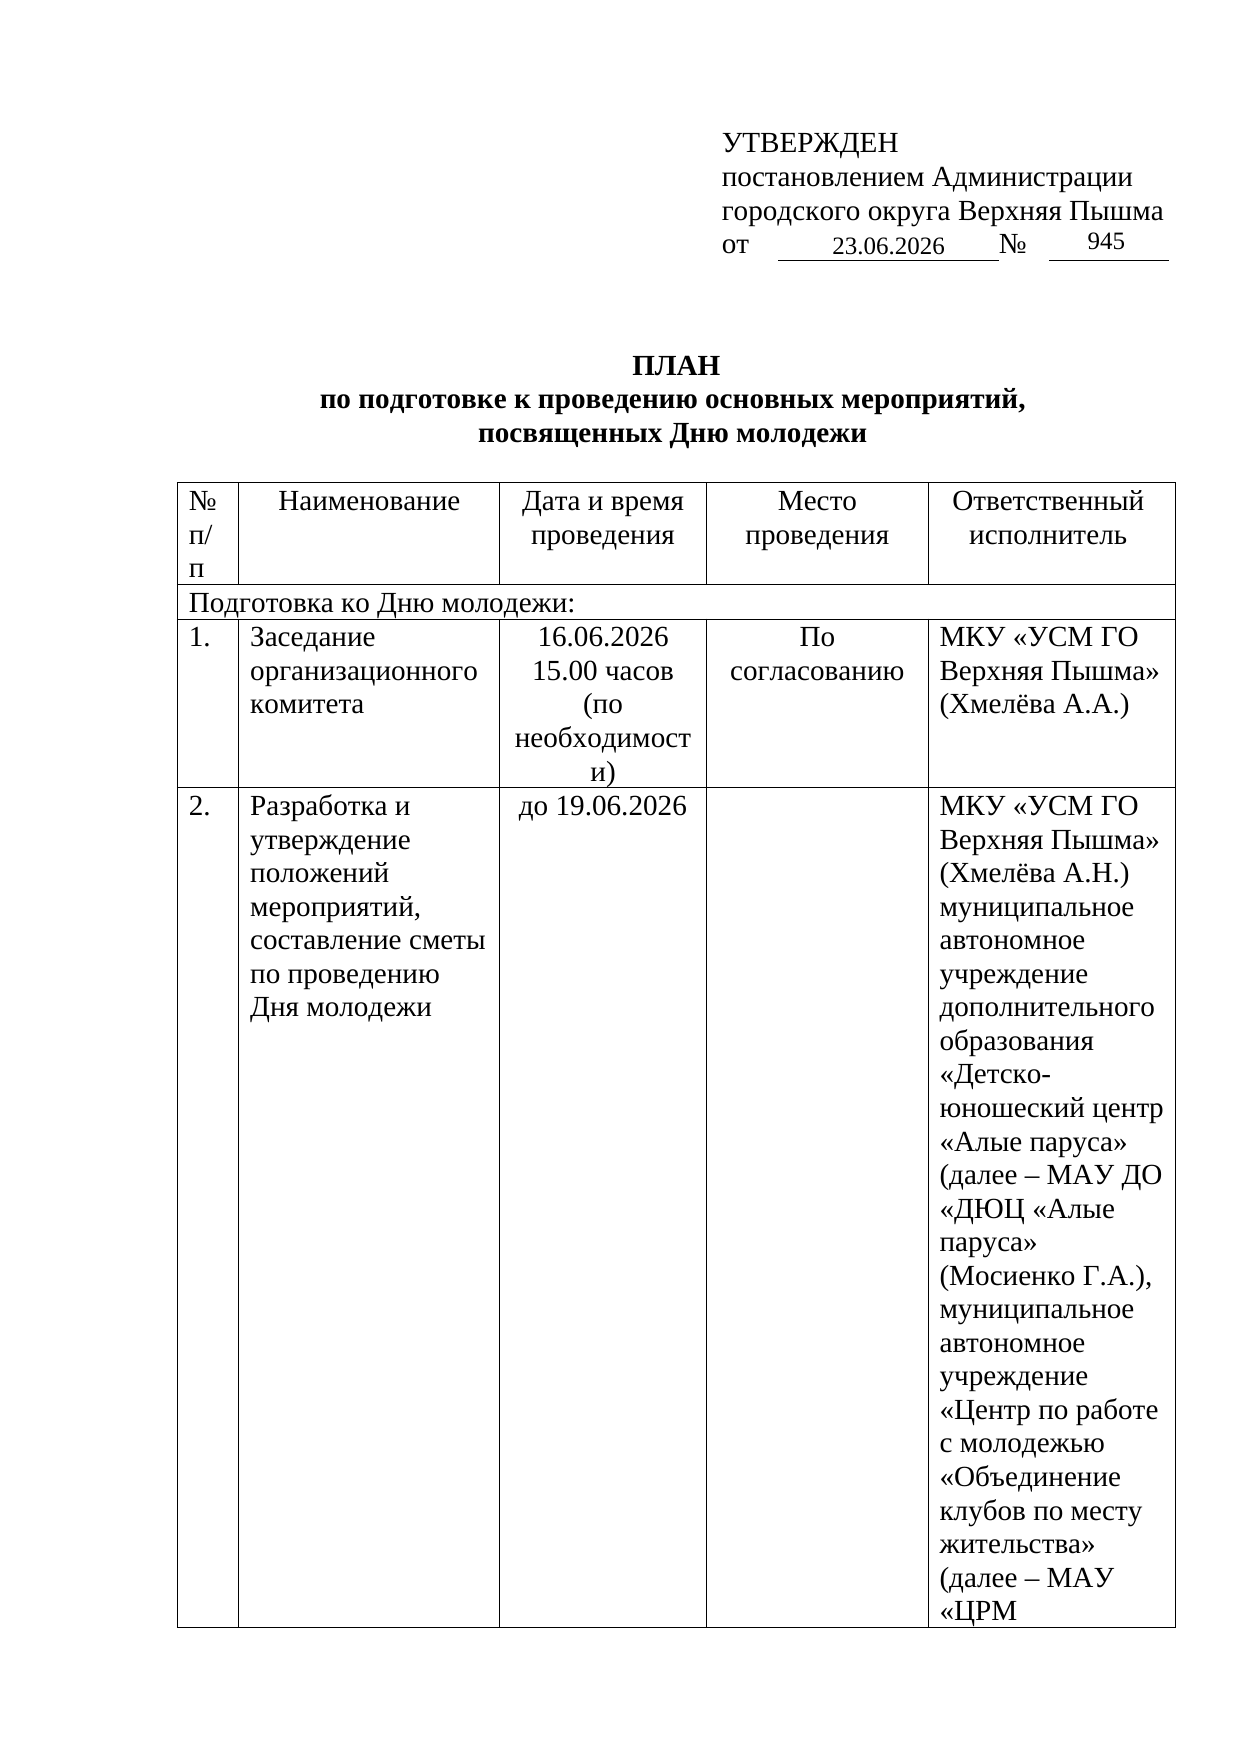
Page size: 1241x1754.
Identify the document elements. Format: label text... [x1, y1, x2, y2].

table_cell МКУ «УСМ ГО Верхняя Пышма» (Хмелёва А.А.) [929, 620, 1175, 787]
table_header Ответственный исполнитель [929, 483, 1175, 584]
table_header Место проведения [707, 483, 928, 584]
table_header 23.06.2026 [778, 226, 999, 260]
table_cell МКУ «УСМ ГО Верхняя Пышма» (Хмелёва А.Н.) муниципальное автономное учреждение дополнительного образования «Детско-юношеский центр «Алые паруса» (далее – МАУ ДО «ДЮЦ «Алые паруса» (Мосиенко Г.А.), муниципальное автономное учреждение «Центр по работе с молодежью «Объединение клубов по месту жительства» (далее – МАУ «ЦРМ [929, 788, 1175, 1627]
text УТВЕРЖДЕН [722, 126, 1169, 159]
text городского округа Верхняя Пышма [722, 193, 1169, 226]
table_header № п/п [178, 483, 238, 584]
table_header № [999, 226, 1049, 260]
table_cell до 19.06.2026 [500, 788, 706, 1627]
text ПЛАН [177, 348, 1175, 382]
text по подготовке к проведению основных мероприятий, [177, 382, 1175, 415]
table_cell Разработка и утверждение положений мероприятий, составление сметы по проведению Дня молодежи [239, 788, 499, 1627]
table_header 945 [1049, 226, 1169, 260]
table_header Дата и время проведения [500, 483, 706, 584]
table_cell Заседание организационного комитета [239, 620, 499, 787]
table_cell [178, 788, 238, 1627]
table_cell По согласованию [707, 620, 928, 787]
text постановлением Администрации [722, 159, 1169, 193]
table_cell Подготовка ко Дню молодежи: [178, 585, 1175, 618]
text посвященных Дню молодежи [177, 415, 1175, 449]
table_cell 16.06.2026 15.00 часов (по необходимости) [500, 620, 706, 787]
table_header Наименование [239, 483, 499, 584]
table_cell [707, 788, 928, 1627]
table_header от [722, 226, 778, 260]
table_cell [178, 620, 238, 787]
